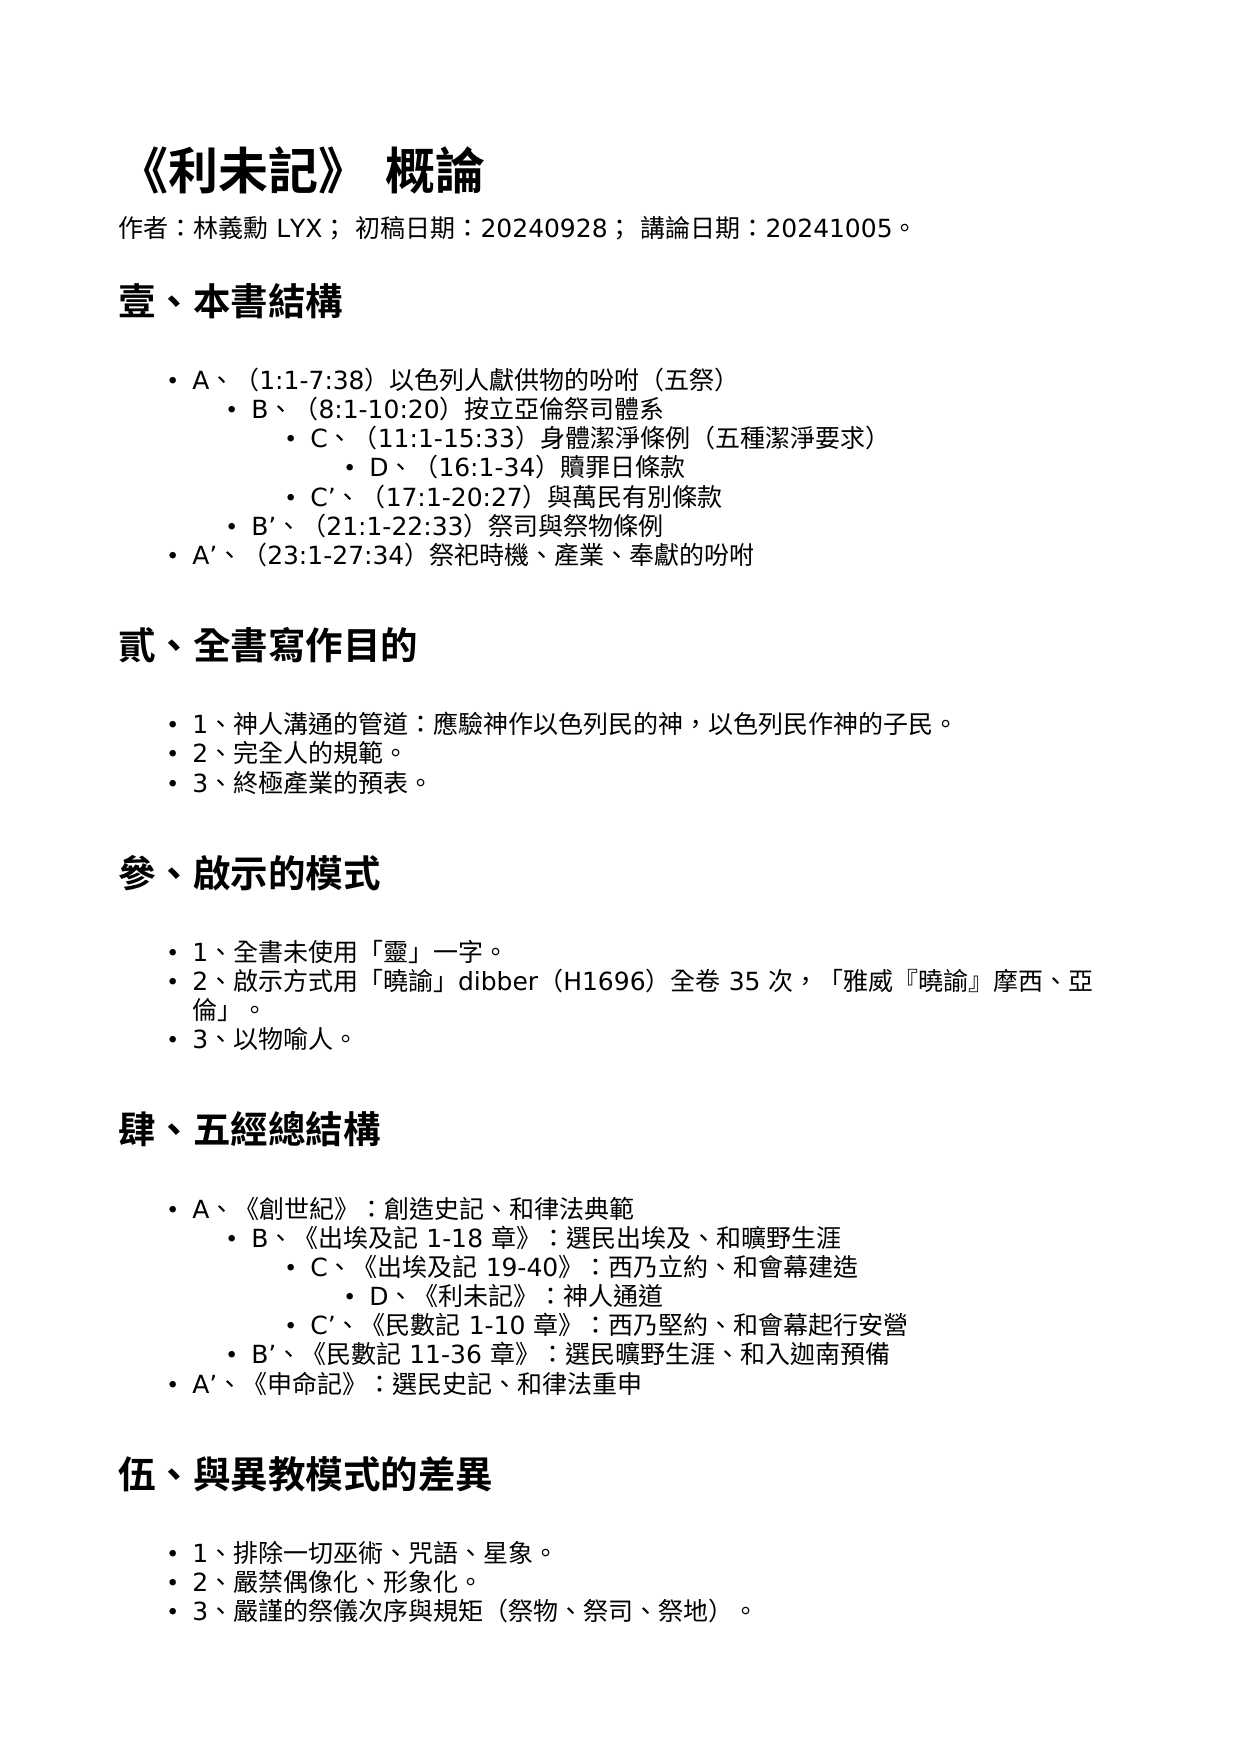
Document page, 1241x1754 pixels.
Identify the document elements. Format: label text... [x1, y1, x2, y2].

list C、《出埃及記 19-40》：西乃立約、和會幕建造 [295, 1253, 1122, 1282]
subtitle 伍、與異教模式的差異 [118, 1453, 1122, 1497]
list A’、《申命記》：選民史記、和律法重申 [177, 1370, 1122, 1399]
list 1、排除一切巫術、咒語、星象。 [177, 1539, 1122, 1568]
subtitle 壹、本書結構 [118, 281, 1122, 324]
list B’、《民數記 11-36 章》：選民曠野生涯、和入迦南預備 [236, 1341, 1122, 1370]
list 3、以物喻人。 [177, 1026, 1122, 1055]
list C’、（17:1-20:27）與萬民有別條款 [295, 483, 1122, 512]
list 3、嚴謹的祭儀次序與規矩（祭物、祭司、祭地）。 [177, 1597, 1122, 1627]
list D、（16:1-34）贖罪日條款 [354, 454, 1122, 483]
list A、（1:1-7:38）以色列人獻供物的吩咐（五祭） [177, 366, 1122, 395]
list A’、（23:1-27:34）祭祀時機、產業、奉獻的吩咐 [177, 541, 1122, 570]
list A、《創世紀》：創造史記、和律法典範 [177, 1195, 1122, 1224]
list 2、啟示方式用「曉諭」dibber（H1696）全卷 35 次，「雅威『曉諭』摩西、亞倫」。 [177, 967, 1122, 1026]
list 2、嚴禁偶像化、形象化。 [177, 1568, 1122, 1597]
list D、《利未記》：神人通道 [354, 1282, 1122, 1311]
list 3、終極產業的預表。 [177, 769, 1122, 798]
list 1、全書未使用「靈」一字。 [177, 938, 1122, 967]
list C’、《民數記 1-10 章》：西乃堅約、和會幕起行安營 [295, 1311, 1122, 1341]
subtitle 參、啟示的模式 [118, 852, 1122, 896]
list B’、（21:1-22:33）祭司與祭物條例 [236, 512, 1122, 541]
text 作者：林義勳 LYX； 初稿日期：20240928； 講論日期：20241005。 [118, 214, 1122, 243]
subtitle 貳、全書寫作目的 [118, 625, 1122, 668]
list 1、神人溝通的管道：應驗神作以色列民的神，以色列民作神的子民。 [177, 710, 1122, 739]
subtitle 肆、五經總結構 [118, 1109, 1122, 1153]
list B、（8:1-10:20）按立亞倫祭司體系 [236, 395, 1122, 424]
list 2、完全人的規範。 [177, 739, 1122, 769]
subtitle 《利未記》 概論 [118, 143, 1122, 201]
list C、（11:1-15:33）身體潔淨條例（五種潔淨要求） [295, 424, 1122, 454]
list B、《出埃及記 1-18 章》：選民出埃及、和曠野生涯 [236, 1224, 1122, 1253]
